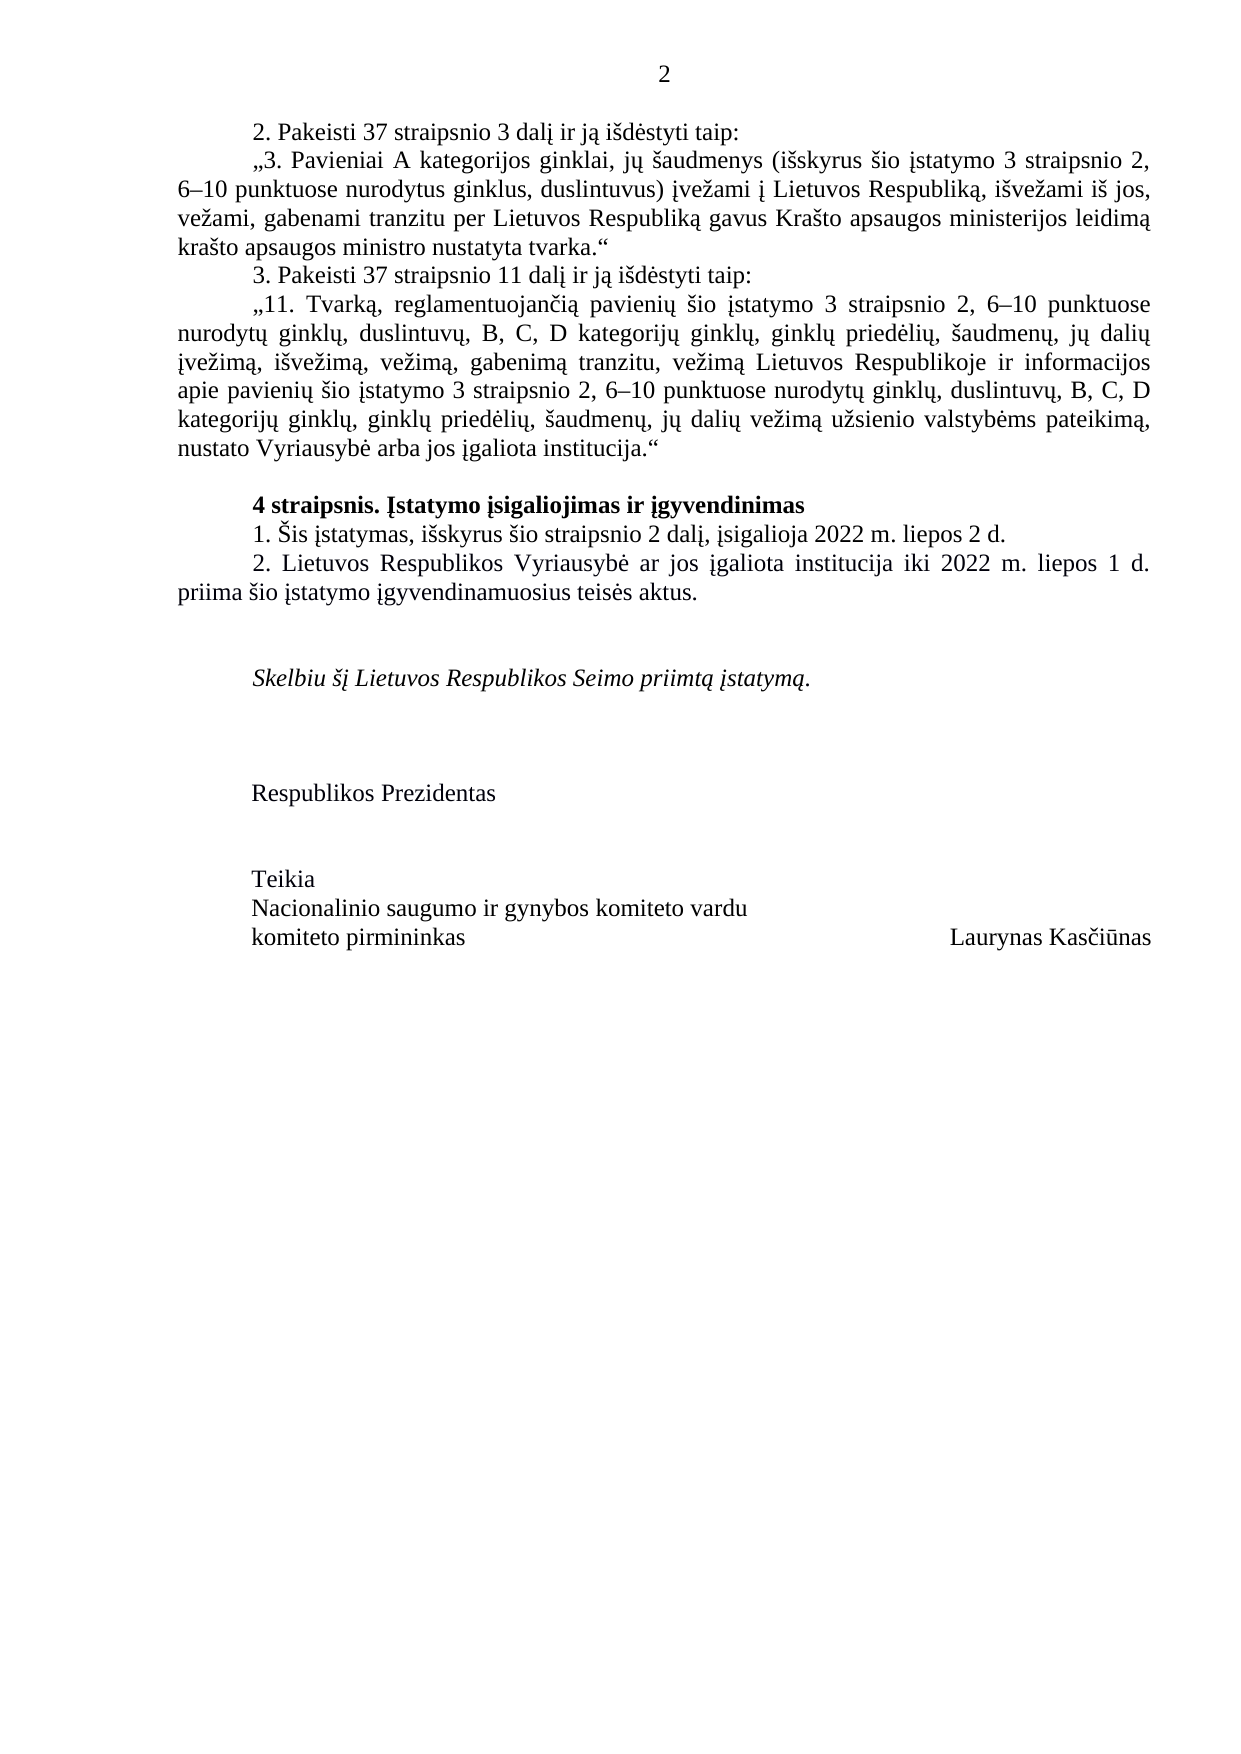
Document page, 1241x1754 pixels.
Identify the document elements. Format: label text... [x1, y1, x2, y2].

text Respublikos Prezidentas [251, 778, 1152, 807]
text Teikia [251, 864, 1152, 893]
text Nacionalinio saugumo ir gynybos komiteto vardu [177, 893, 1152, 922]
text 3. Pakeisti 37 straipsnio 11 dalį ir ją išdėstyti taip: [252, 260, 1152, 289]
text komiteto pirmininkas Laurynas Kasčiūnas [177, 922, 1152, 950]
text 2. Lietuvos Respublikos Vyriausybė ar jos įgaliota institucija iki 2022 m. liepos 1 d. priima šio įstatymo įgyvendinamuosius teisės aktus. [177, 548, 1152, 605]
text 2. Pakeisti 37 straipsnio 3 dalį ir ją išdėstyti taip: [252, 117, 1152, 145]
text „3. Pavieniai A kategorijos ginklai, jų šaudmenys (išskyrus šio įstatymo 3 straipsnio 2, 6–10 punktuose nurodytus ginklus, duslintuvus) įvežami į Lietuvos Respubliką, išvežami iš jos, vežami, gabenami tranzitu per Lietuvos Respubliką gavus Krašto apsaugos ministerijos leidimą krašto apsaugos ministro nustatyta tvarka.“ [177, 145, 1152, 260]
text 4 straipsnis. Įstatymo įsigaliojimas ir įgyvendinimas [177, 490, 1152, 519]
text 1. Šis įstatymas, išskyrus šio straipsnio 2 dalį, įsigalioja 2022 m. liepos 2 d. [177, 519, 1152, 548]
text „11. Tvarką, reglamentuojančią pavienių šio įstatymo 3 straipsnio 2, 6–10 punktuose nurodytų ginklų, duslintuvų, B, C, D kategorijų ginklų, ginklų priedėlių, šaudmenų, jų dalių įvežimą, išvežimą, vežimą, gabenimą tranzitu, vežimą Lietuvos Respublikoje ir informacijos apie pavienių šio įstatymo 3 straipsnio 2, 6–10 punktuose nurodytų ginklų, duslintuvų, B, C, D kategorijų ginklų, ginklų priedėlių, šaudmenų, jų dalių vežimą užsienio valstybėms pateikimą, nustato Vyriausybė arba jos įgaliota institucija.“ [177, 289, 1152, 462]
text Skelbiu šį Lietuvos Respublikos Seimo priimtą įstatymą. [177, 663, 1152, 692]
